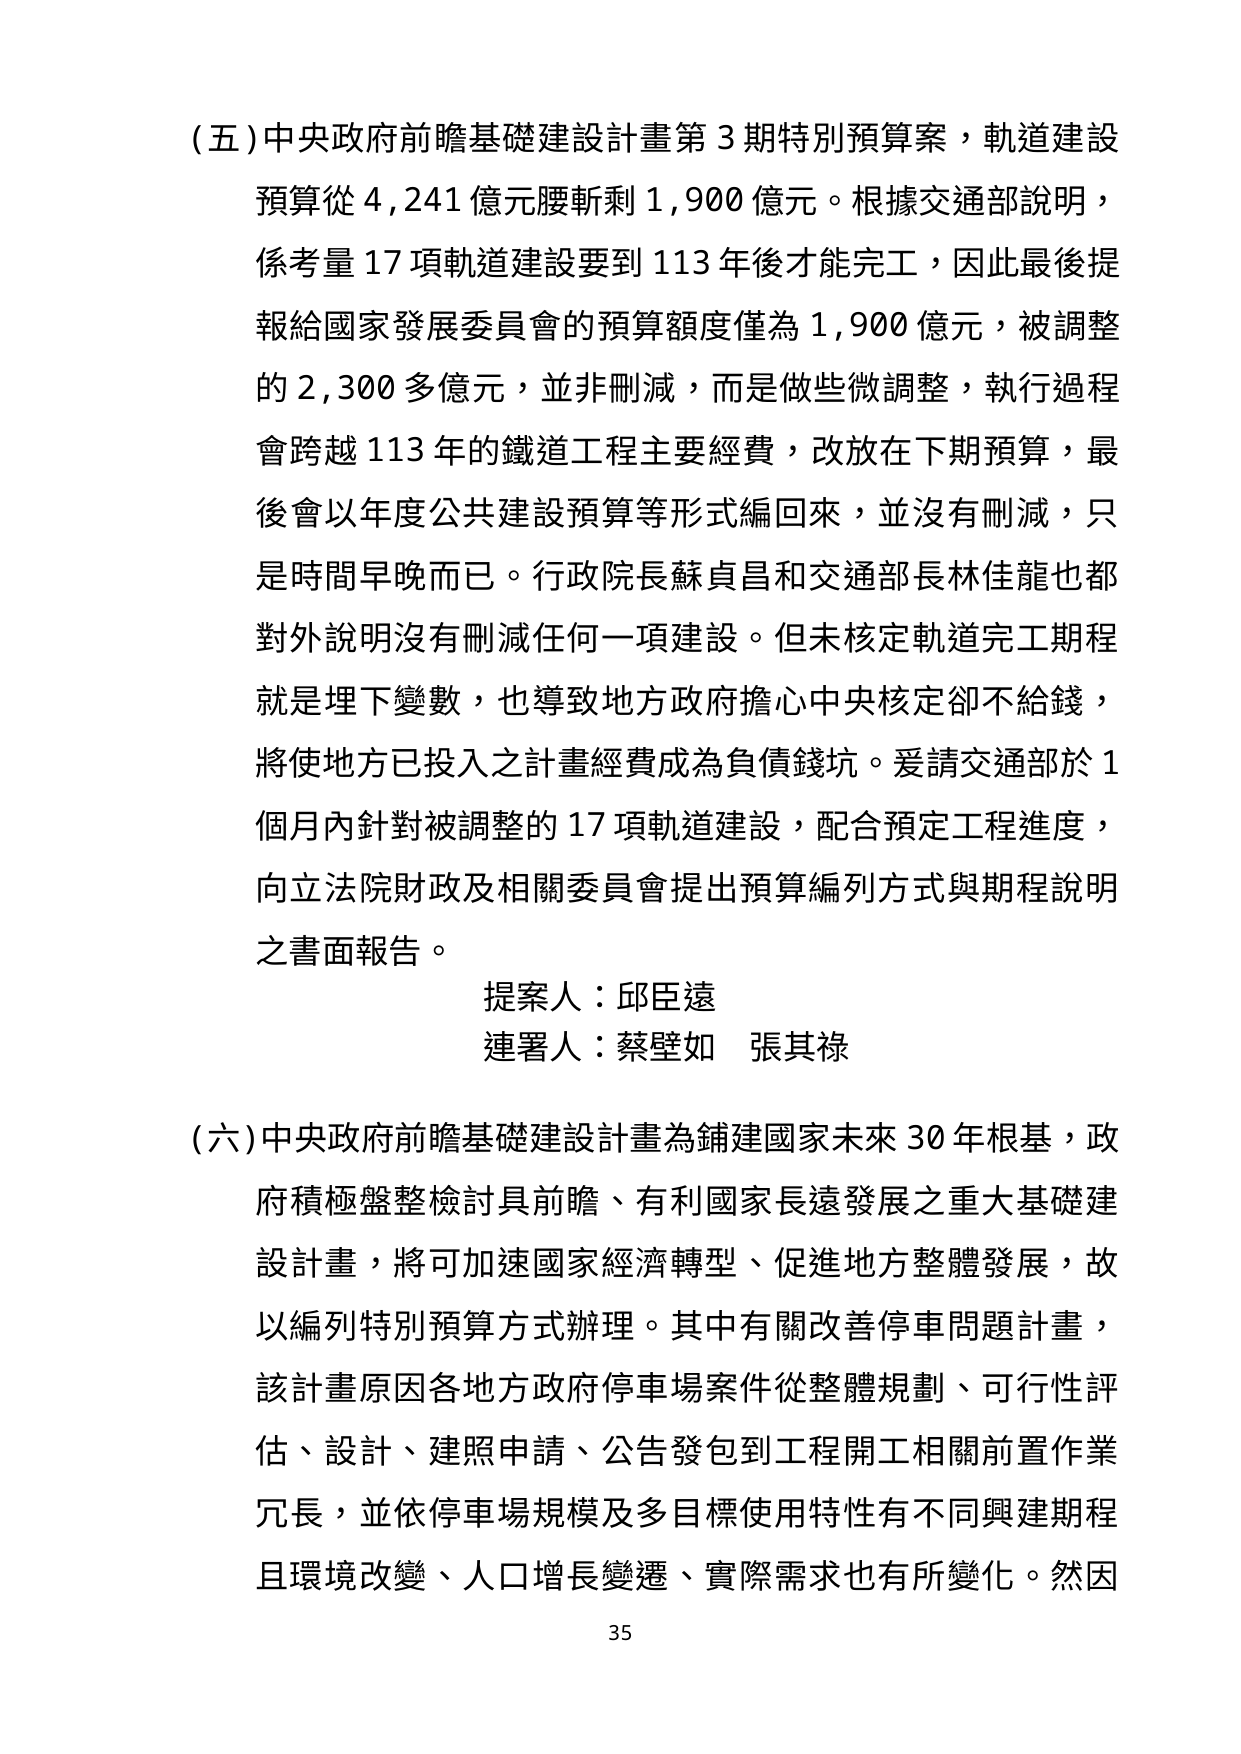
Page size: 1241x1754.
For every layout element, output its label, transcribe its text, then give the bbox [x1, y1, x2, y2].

text 連署人：蔡壁如 張其祿 [483, 1019, 1120, 1069]
text (五)中央政府前瞻基礎建設計畫第3期特別預算案，軌道建設預算從4,241億元腰斬剩1,900億元。根據交通部說明，係考量17項軌道建設要到113年後才能完工，因此最後提報給國家發展委員會的預算額度僅為1,900億元，被調整的2,300多億元，並非刪減，而是做些微調整，執行過程會跨越113年的鐵道工程主要經費，改放在下期預算，最後會以年度公共建設預算等形式編回來，並沒有刪減，只是時間早晚而已。行政院長蘇貞昌和交通部長林佳龍也都對外說明沒有刪減任何一項建設。但未核定軌道完工期程就是埋下變數，也導致地方政府擔心中央核定卻不給錢，將使地方已投入之計畫經費成為負債錢坑。爰請交通部於1個月內針對被調整的17項軌道建設，配合預定工程進度，向立法院財政及相關委員會提出預算編列方式與期程說明之書面報告。 [187, 94, 1120, 969]
text 提案人：邱臣遠 [483, 969, 1120, 1019]
text (六)中央政府前瞻基礎建設計畫為鋪建國家未來30年根基，政府積極盤整檢討具前瞻、有利國家長遠發展之重大基礎建設計畫，將可加速國家經濟轉型、促進地方整體發展，故以編列特別預算方式辦理。其中有關改善停車問題計畫，該計畫原因各地方政府停車場案件從整體規劃、可行性評估、設計、建照申請、公告發包到工程開工相關前置作業冗長，並依停車場規模及多目標使用特性有不同興建期程，且環境改變、人口增長變遷、實際需求也有所變化。然因依據其補助審查執行要點限制，倘若修正計畫須追加經費，追加額度須由地方政府自行負擔，致使在人口與需求增加區域，就無法繼續獲得中央經費補助，使得政府美意大為打折，至為可惜。爰請交通部考量並檢討在人口增加行政區域、且地方政府確有需求情況下，中央應繼續協予經費補助，以完備地方實際需求。 [187, 1094, 1120, 1594]
